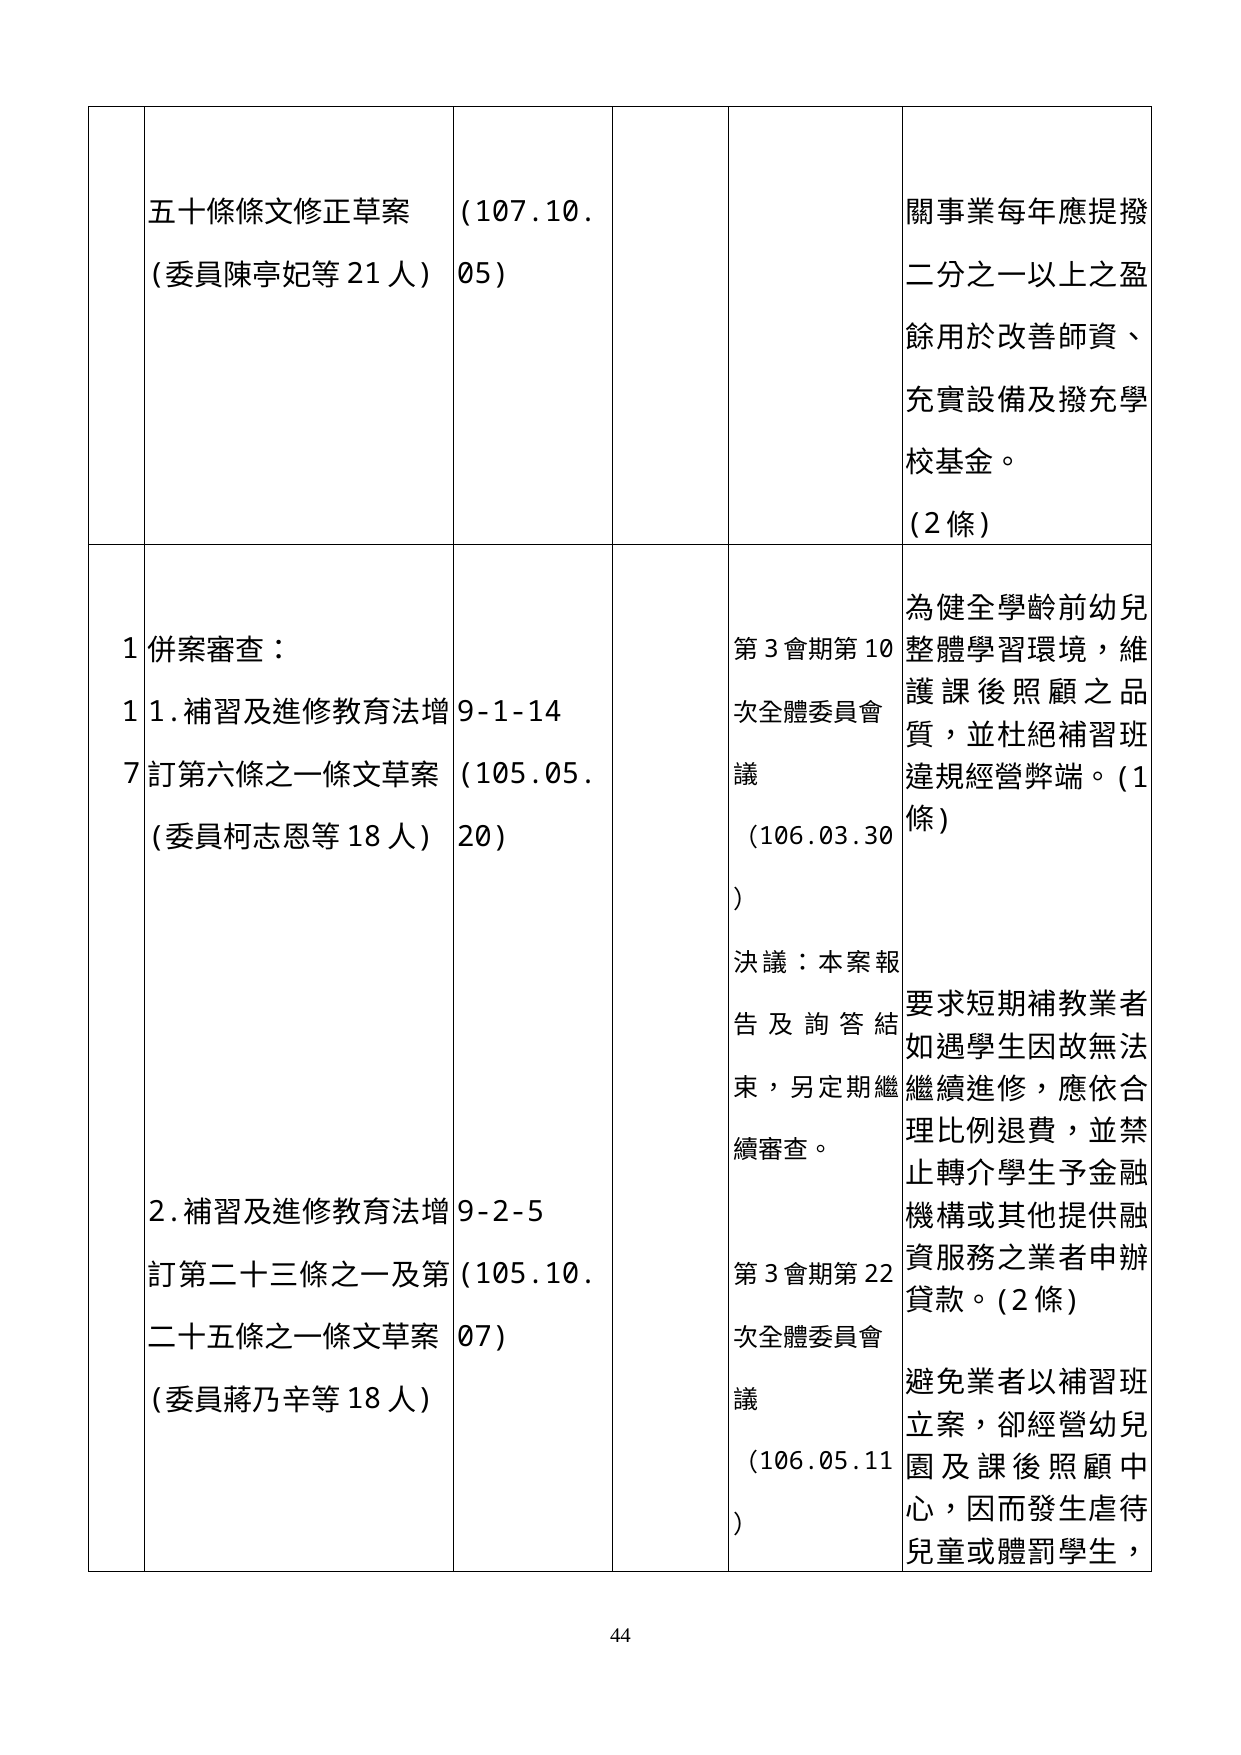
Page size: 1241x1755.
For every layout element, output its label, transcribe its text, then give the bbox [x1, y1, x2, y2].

table_cell 併案審查： 1.補習及進修教育法增訂第六條之一條文草案 (委員柯志恩等18人) 2.補習及進修教育法增訂第二十三條之一及第二十五條之一條文草案 (委員蔣乃辛等18人) [145, 545, 453, 1571]
table_cell [89, 545, 144, 1571]
table_cell [89, 107, 144, 543]
table_cell [729, 107, 902, 543]
table_cell 第3會期第10次全體委員會議（106.03.30） 決議：本案報告及詢答結束，另定期繼續審查。 第3會期第22次全體委員會議（106.05.11） [729, 545, 902, 1571]
table_cell 五十條條文修正草案 (委員陳亭妃等21人) [145, 107, 453, 543]
table_cell [613, 107, 728, 543]
table_cell 關事業每年應提撥二分之一以上之盈餘用於改善師資、充實設備及撥充學校基金。 (2條) [903, 107, 1151, 543]
table_cell 為健全學齡前幼兒整體學習環境，維護課後照顧之品質，並杜絕補習班違規經營弊端。(1條) 要求短期補教業者如遇學生因故無法繼續進修，應依合理比例退費，並禁止轉介學生予金融機構或其他提供融資服務之業者申辦貸款。(2條) 避免業者以補習班立案，卻經營幼兒園及課後照顧中心，因而發生虐待兒童或體罰學生， [903, 545, 1151, 1571]
table_cell 9-1-14 (105.05.20) 9-2-5 (105.10.07) [454, 545, 612, 1571]
table_cell [613, 545, 728, 1571]
table_cell (107.10.05) [454, 107, 612, 543]
